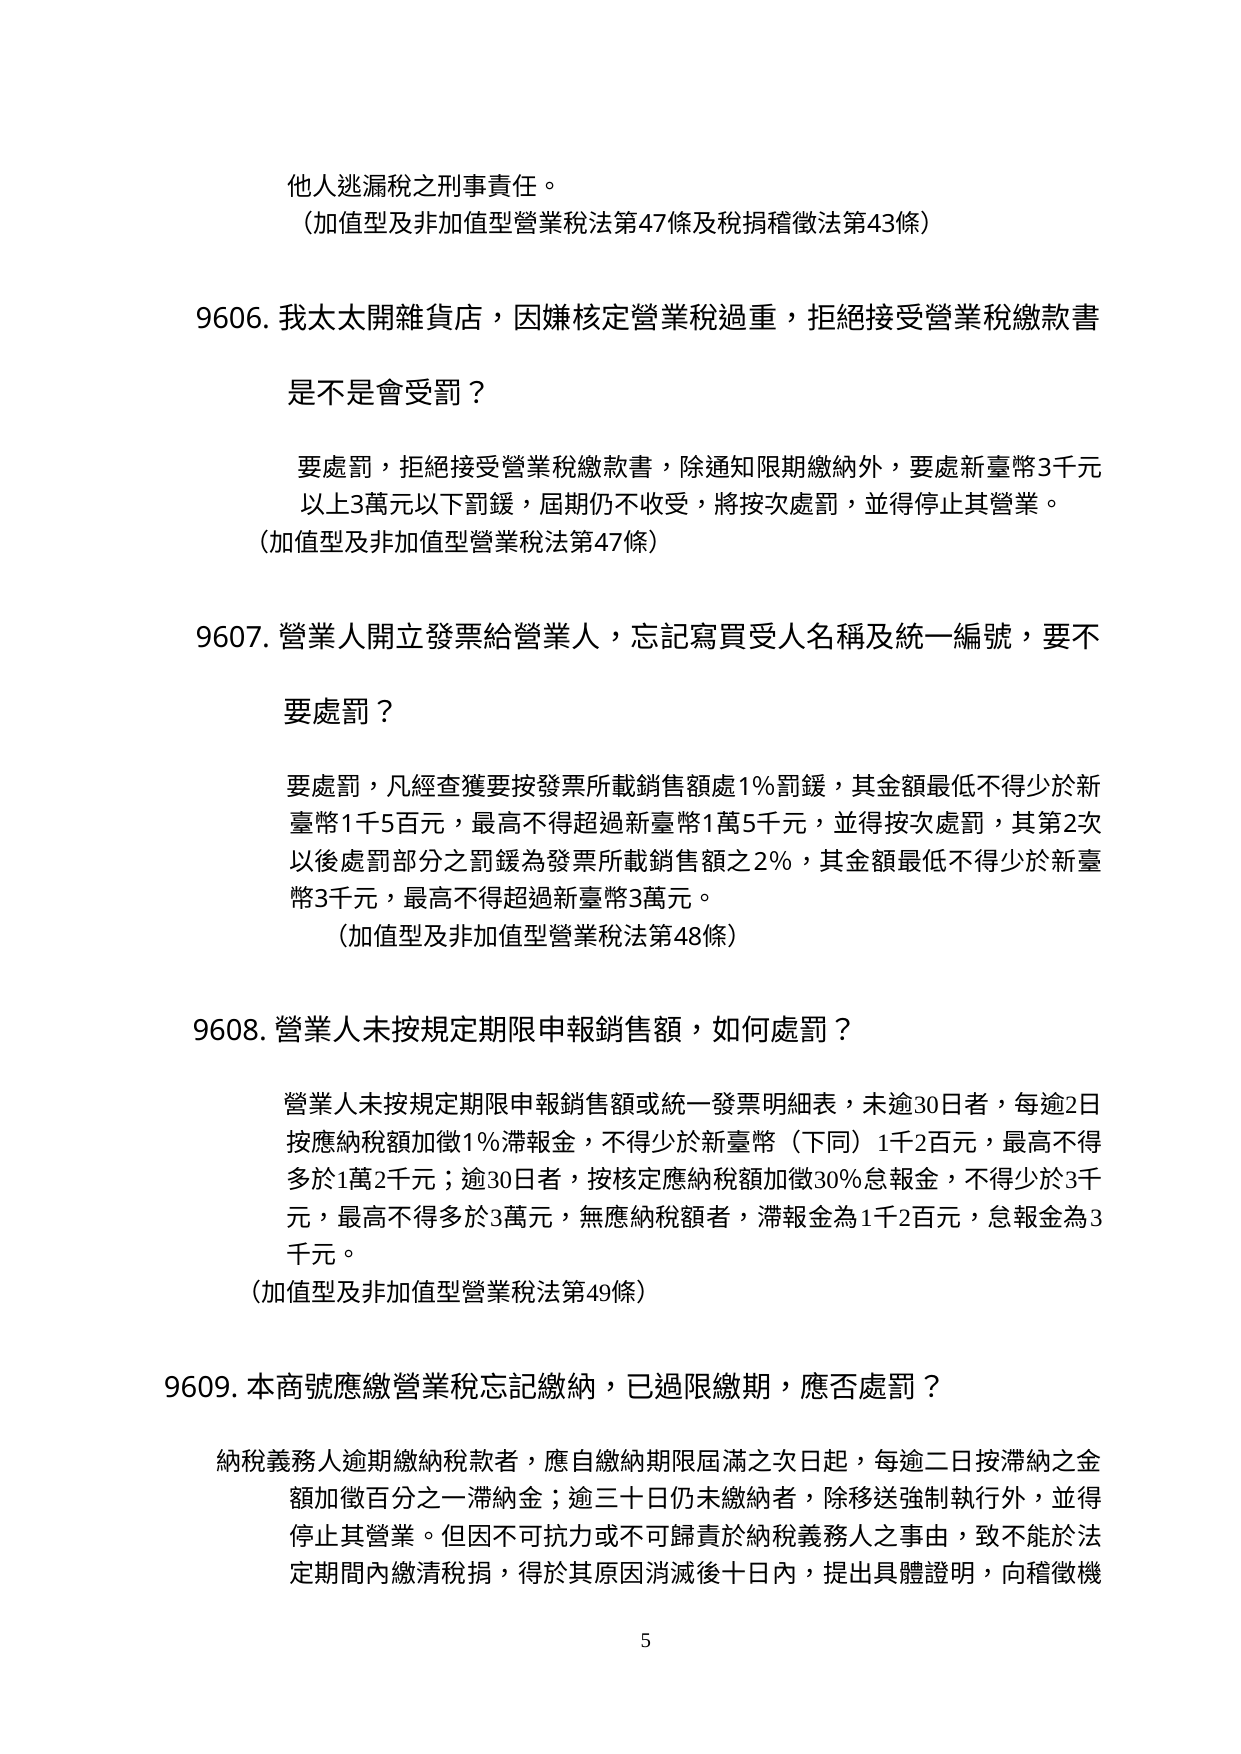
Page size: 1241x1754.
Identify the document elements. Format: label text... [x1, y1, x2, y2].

text 他人逃漏稅之刑事責任。 [286, 166, 1103, 203]
text 營業人未按規定期限申報銷售額或統一發票明細表，未逾30日者，每逾2日按應納稅額加徵1％滯報金，不得少於新臺幣（下同）1千2百元，最高不得多於1萬2千元；逾30日者，按核定應納稅額加徵30％怠報金，不得少於3千元，最高不得多於3萬元，無應納稅額者，滯報金為1千2百元，怠報金為3千元。 [283, 1084, 1103, 1272]
list 9607. 營業人開立發票給營業人，忘記寫買受人名稱及統一編號，要不要處罰？ [195, 597, 1103, 747]
text 9609. 本商號應繳營業稅忘記繳納，已過限繳期，應否處罰？ [131, 1347, 1103, 1422]
text （加值型及非加值型營業稅法第47條及稅捐稽徵法第43條） [288, 203, 1103, 241]
text （加值型及非加值型營業稅法第48條） [323, 916, 1103, 953]
text （加值型及非加值型營業稅法第47條） [192, 522, 1103, 559]
text 要處罰，凡經查獲要按發票所載銷售額處1％罰鍰，其金額最低不得少於新臺幣1千5百元，最高不得超過新臺幣1萬5千元，並得按次處罰，其第2次以後處罰部分之罰鍰為發票所載銷售額之2％，其金額最低不得少於新臺幣3千元，最高不得超過新臺幣3萬元。 [286, 766, 1103, 916]
text 要處罰，拒絕接受營業稅繳款書，除通知限期繳納外，要處新臺幣3千元以上3萬元以下罰鍰，屆期仍不收受，將按次處罰，並得停止其營業。 [297, 447, 1103, 522]
list 9606. 我太太開雜貨店，因嫌核定營業稅過重，拒絕接受營業稅繳款書是不是會受罰？ [195, 278, 1103, 428]
text 納稅義務人逾期繳納稅款者，應自繳納期限屆滿之次日起，每逾二日按滯納之金額加徵百分之一滯納金；逾三十日仍未繳納者，除移送強制執行外，並得停止其營業。但因不可抗力或不可歸責於納稅義務人之事由，致不能於法定期間內繳清稅捐，得於其原因消滅後十日內，提出具體證明，向稽徵機 [139, 1441, 1103, 1591]
text （加值型及非加值型營業稅法第49條） [192, 1272, 1103, 1309]
text 9608. 營業人未按規定期限申報銷售額，如何處罰？ [192, 991, 1103, 1066]
